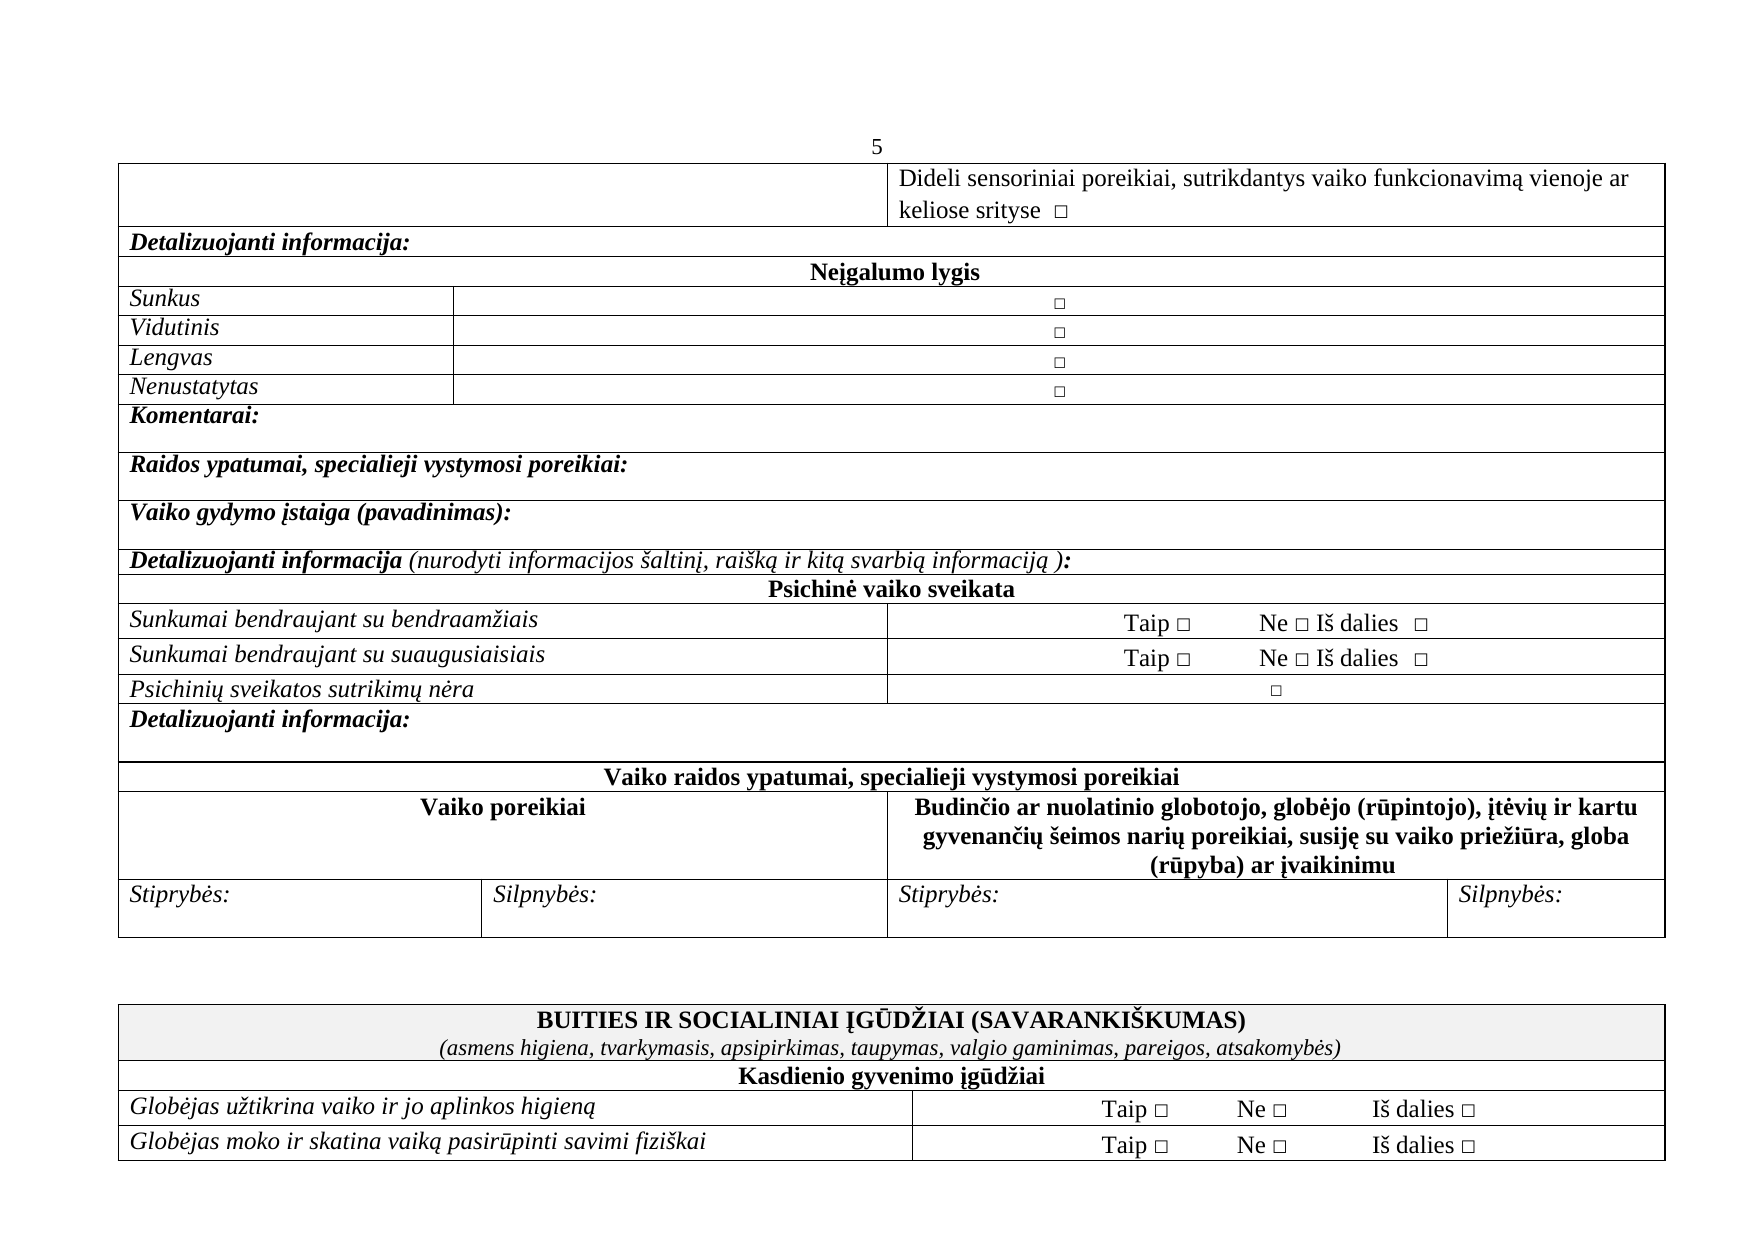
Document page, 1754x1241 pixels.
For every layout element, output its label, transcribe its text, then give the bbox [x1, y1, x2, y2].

table_cell Globėjas užtikrina vaiko ir jo aplinkos higieną [119, 1091, 912, 1125]
table_cell Raidos ypatumai, specialieji vystymosi poreikiai: [119, 453, 1664, 500]
table_cell Sunkumai bendraujant su bendraamžiais [119, 604, 887, 638]
table_cell ☐ [454, 287, 1664, 315]
table_cell Stiprybės: [119, 880, 481, 937]
table_cell Kasdienio gyvenimo įgūdžiai [119, 1061, 1664, 1090]
table_cell Vaiko gydymo įstaiga (pavadinimas): [119, 501, 1664, 549]
table_cell Komentarai: [119, 405, 1664, 452]
table_cell Vidutinis [119, 316, 453, 345]
table_cell Taip ☐ Ne ☐ Iš dalies ☐ [913, 1126, 1664, 1160]
table_cell Sunkumai bendraujant su suaugusiaisiais [119, 639, 887, 673]
table_cell ☐ [454, 375, 1664, 404]
table_cell Lengvas [119, 346, 453, 374]
table_cell Vaiko poreikiai [119, 792, 887, 878]
table_cell Neįgalumo lygis [119, 257, 1664, 286]
table_cell Sunkus [119, 287, 453, 315]
table_cell ☐ [888, 675, 1664, 703]
table_cell Detalizuojanti informacija (nurodyti informacijos šaltinį, raišką ir kitą svarbią informaciją ): [119, 550, 310, 573]
table_cell Nenustatytas [119, 375, 453, 404]
table_cell Taip ☐ Ne ☐ Iš dalies ☐ [888, 639, 1664, 673]
table_cell Silpnybės: [482, 880, 887, 937]
table_cell Psichinė vaiko sveikata [119, 575, 1664, 603]
table_cell Silpnybės: [1448, 880, 1664, 937]
table_cell Psichinių sveikatos sutrikimų nėra [119, 675, 887, 703]
table_header BUITIES IR SOCIALINIAI ĮGŪDŽIAI (SAVARANKIŠKUMAS) (asmens higiena, tvarkymasis, apsipirkimas, taupymas, valgio gaminimas, pareigos, atsakomybės) [119, 1005, 1664, 1060]
table_cell ☐ [454, 346, 1664, 374]
table_cell Detalizuojanti informacija (nurodyti informacijos šaltinį, raišką ir kitą svarbią informaciją ): [305, 550, 1664, 573]
table_cell Globėjas moko ir skatina vaiką pasirūpinti savimi fiziškai [119, 1126, 912, 1160]
table_cell ☐ [454, 316, 1664, 345]
table_cell Detalizuojanti informacija: [119, 704, 1664, 761]
table_cell Dideli sensoriniai poreikiai, sutrikdantys vaiko funkcionavimą vienoje ar keliose srityse ☐ [888, 164, 1664, 226]
table_cell Stiprybės: [888, 880, 1447, 937]
table_cell Taip ☐ Ne ☐ Iš dalies ☐ [913, 1091, 1664, 1125]
table_cell [119, 164, 887, 226]
table_cell Taip ☐ Ne ☐ Iš dalies ☐ [888, 604, 1664, 638]
table_cell Vaiko raidos ypatumai, specialieji vystymosi poreikiai [119, 763, 1664, 791]
table_cell Detalizuojanti informacija: [119, 227, 1664, 256]
table_cell Budinčio ar nuolatinio globotojo, globėjo (rūpintojo), įtėvių ir kartu gyvenančių šeimos narių poreikiai, susiję su vaiko priežiūra, globa (rūpyba) ar įvaikinimu [888, 792, 1664, 878]
